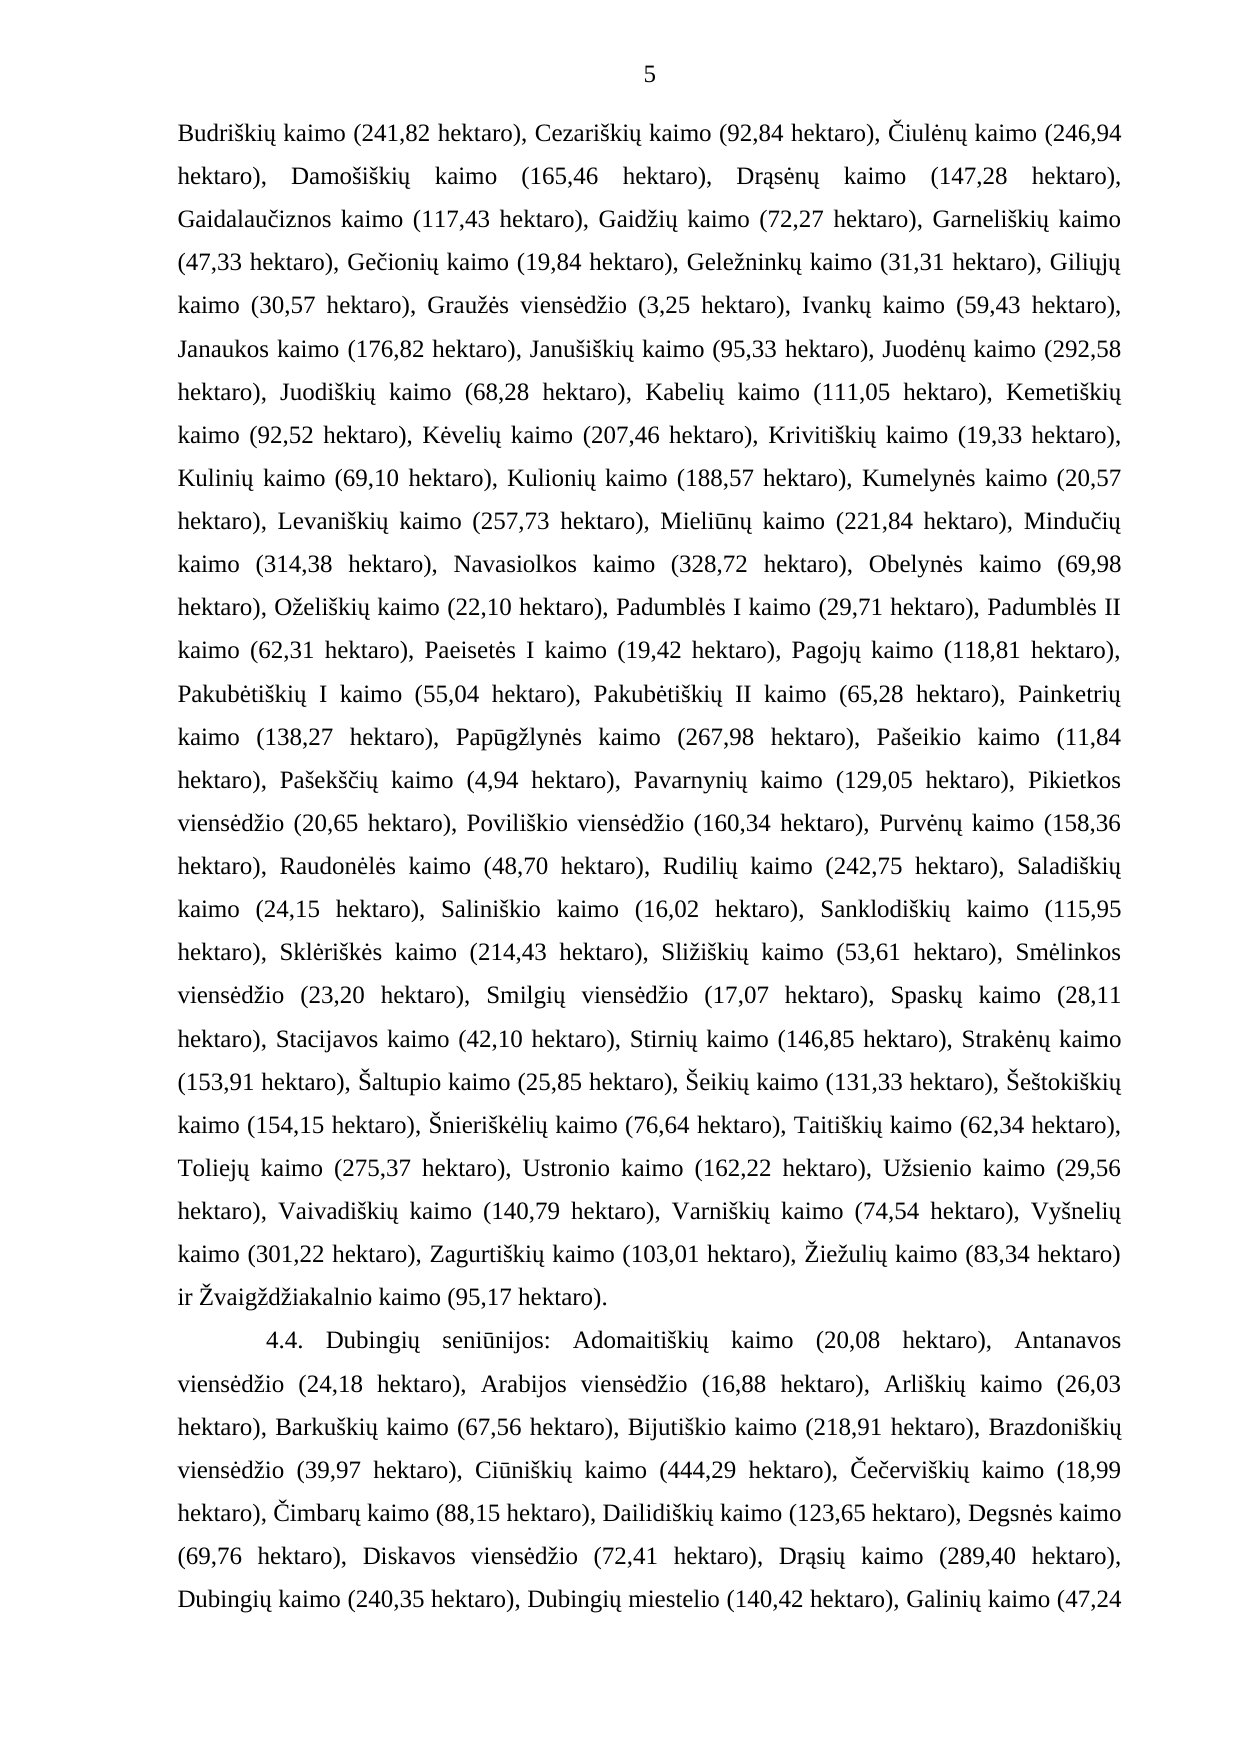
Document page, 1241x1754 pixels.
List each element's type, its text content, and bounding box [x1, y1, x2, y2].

text 4.4. Dubingių seniūnijos: Adomaitiškių kaimo (20,08 hektaro), Antanavos viensėdžio (24,18 hektaro), Arabijos viensėdžio (16,88 hektaro), Arliškių kaimo (26,03 hektaro), Barkuškių kaimo (67,56 hektaro), Bijutiškio kaimo (218,91 hektaro), Brazdoniškių viensėdžio (39,97 hektaro), Ciūniškių kaimo (444,29 hektaro), Čečerviškių kaimo (18,99 hektaro), Čimbarų kaimo (88,15 hektaro), Dailidiškių kaimo (123,65 hektaro), Degsnės kaimo (69,76 hektaro), Diskavos viensėdžio (72,41 hektaro), Drąsių kaimo (289,40 hektaro), Dubingių kaimo (240,35 hektaro), Dubingių miestelio (140,42 hektaro), Galinių kaimo (47,24 [177, 1326, 1122, 1613]
text Budriškių kaimo (241,82 hektaro), Cezariškių kaimo (92,84 hektaro), Čiulėnų kaimo (246,94 hektaro), Damošiškių kaimo (165,46 hektaro), Drąsėnų kaimo (147,28 hektaro), Gaidalaučiznos kaimo (117,43 hektaro), Gaidžių kaimo (72,27 hektaro), Garneliškių kaimo (47,33 hektaro), Gečionių kaimo (19,84 hektaro), Geležninkų kaimo (31,31 hektaro), Giliųjų kaimo (30,57 hektaro), Graužės viensėdžio (3,25 hektaro), Ivankų kaimo (59,43 hektaro), Janaukos kaimo (176,82 hektaro), Janušiškių kaimo (95,33 hektaro), Juodėnų kaimo (292,58 hektaro), Juodiškių kaimo (68,28 hektaro), Kabelių kaimo (111,05 hektaro), Kemetiškių kaimo (92,52 hektaro), Kėvelių kaimo (207,46 hektaro), Krivitiškių kaimo (19,33 hektaro), Kulinių kaimo (69,10 hektaro), Kulionių kaimo (188,57 hektaro), Kumelynės kaimo (20,57 hektaro), Levaniškių kaimo (257,73 hektaro), Mieliūnų kaimo (221,84 hektaro), Mindučių kaimo (314,38 hektaro), Navasiolkos kaimo (328,72 hektaro), Obelynės kaimo (69,98 hektaro), Oželiškių kaimo (22,10 hektaro), Padumblės I kaimo (29,71 hektaro), Padumblės II kaimo (62,31 hektaro), Paeisetės I kaimo (19,42 hektaro), Pagojų kaimo (118,81 hektaro), Pakubėtiškių I kaimo (55,04 hektaro), Pakubėtiškių II kaimo (65,28 hektaro), Painketrių kaimo (138,27 hektaro), Papūgžlynės kaimo (267,98 hektaro), Pašeikio kaimo (11,84 hektaro), Pašekščių kaimo (4,94 hektaro), Pavarnynių kaimo (129,05 hektaro), Pikietkos viensėdžio (20,65 hektaro), Poviliškio viensėdžio (160,34 hektaro), Purvėnų kaimo (158,36 hektaro), Raudonėlės kaimo (48,70 hektaro), Rudilių kaimo (242,75 hektaro), Saladiškių kaimo (24,15 hektaro), Saliniškio kaimo (16,02 hektaro), Sanklodiškių kaimo (115,95 hektaro), Sklėriškės kaimo (214,43 hektaro), Sližiškių kaimo (53,61 hektaro), Smėlinkos viensėdžio (23,20 hektaro), Smilgių viensėdžio (17,07 hektaro), Spaskų kaimo (28,11 hektaro), Stacijavos kaimo (42,10 hektaro), Stirnių kaimo (146,85 hektaro), Strakėnų kaimo (153,91 hektaro), Šaltupio kaimo (25,85 hektaro), Šeikių kaimo (131,33 hektaro), Šeštokiškių kaimo (154,15 hektaro), Šnieriškėlių kaimo (76,64 hektaro), Taitiškių kaimo (62,34 hektaro), Toliejų kaimo (275,37 hektaro), Ustronio kaimo (162,22 hektaro), Užsienio kaimo (29,56 hektaro), Vaivadiškių kaimo (140,79 hektaro), Varniškių kaimo (74,54 hektaro), Vyšnelių kaimo (301,22 hektaro), Zagurtiškių kaimo (103,01 hektaro), Žiežulių kaimo (83,34 hektaro) ir Žvaigždžiakalnio kaimo (95,17 hektaro). [177, 118, 1122, 1311]
